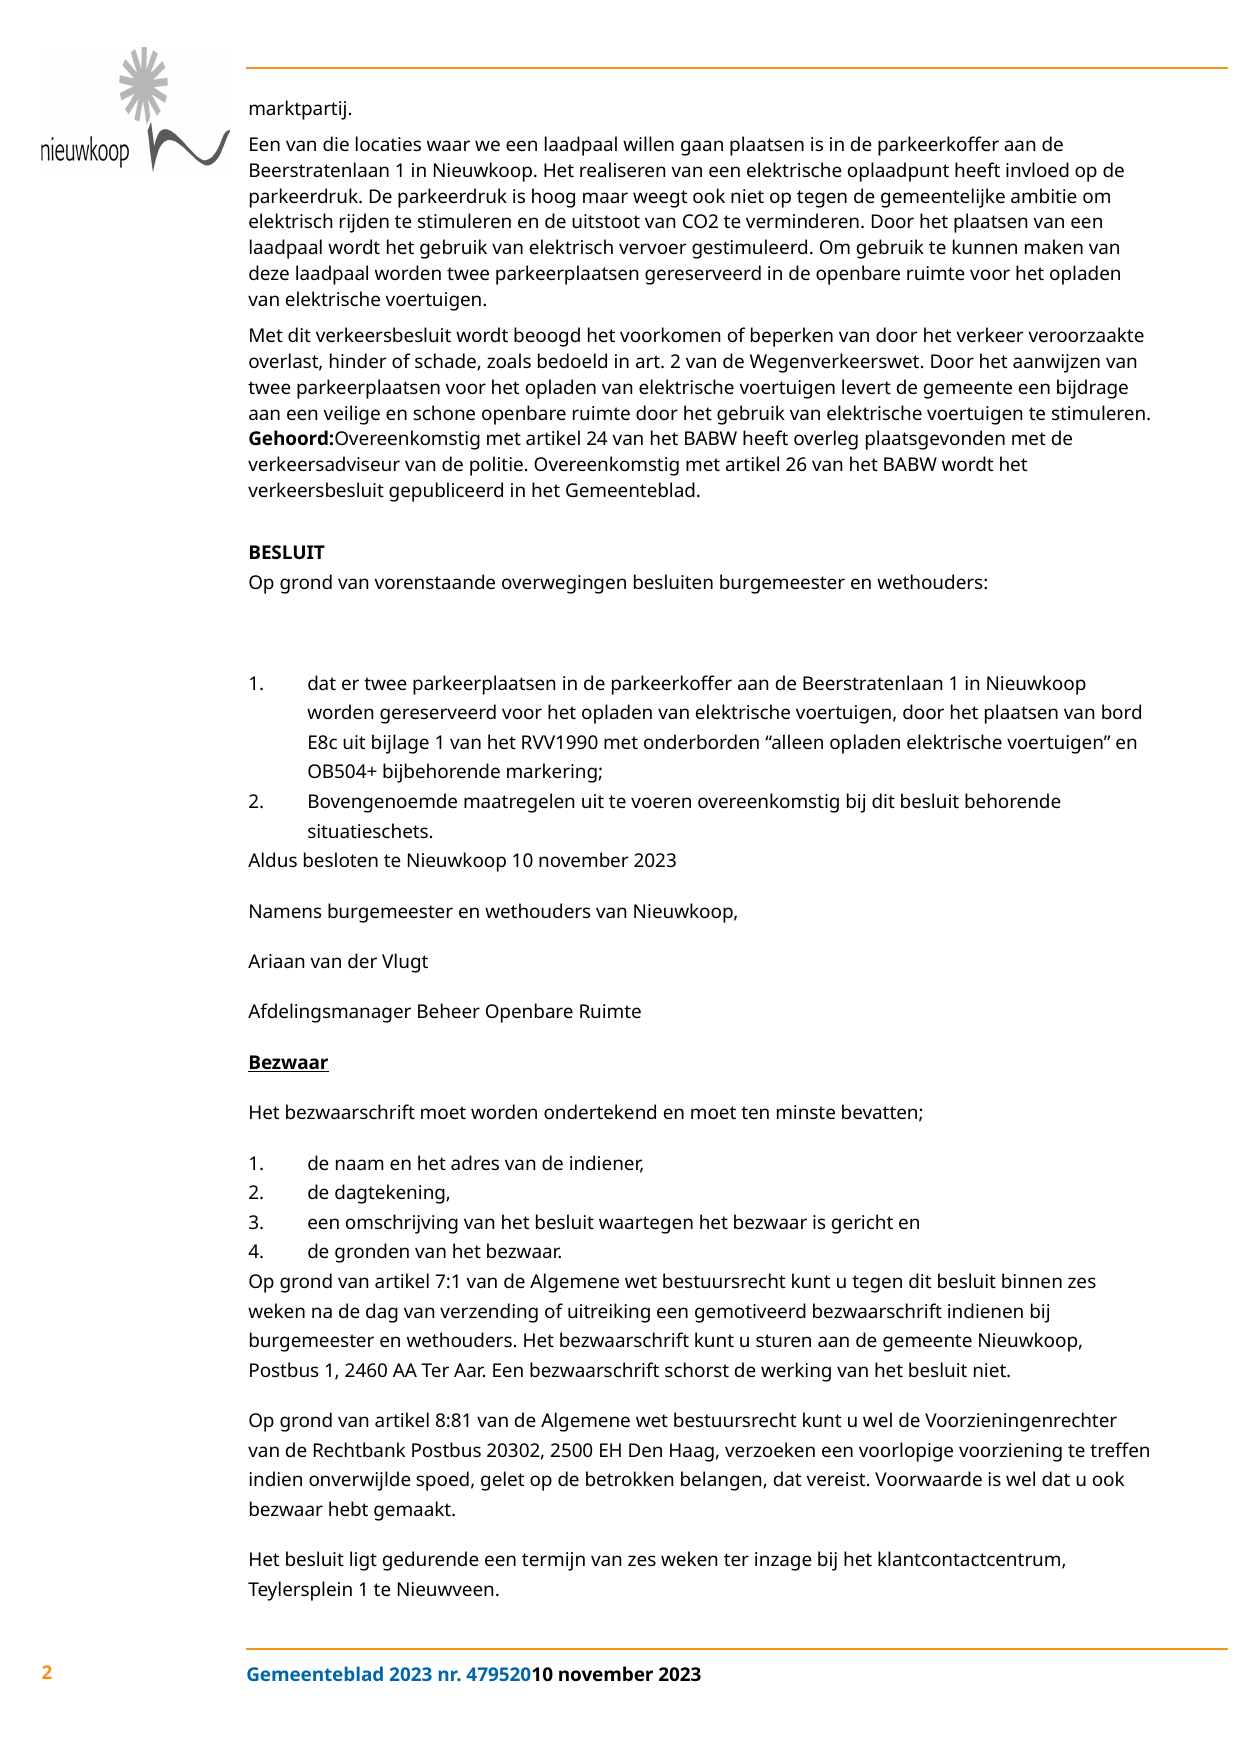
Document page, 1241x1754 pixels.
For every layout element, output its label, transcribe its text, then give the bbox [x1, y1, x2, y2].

text Op grond van artikel 8:81 van de Algemene wet bestuursrecht kunt u wel de Voorzieningenrechter van de Rechtbank Postbus 20302, 2500 EH Den Haag, verzoeken een voorlopige voorziening te treffen indien onverwijlde spoed, gelet op de betrokken belangen, dat vereist. Voorwaarde is wel dat u ook bezwaar hebt gemaakt. [248, 1407, 1152, 1522]
text Ariaan van der Vlugt [248, 948, 1152, 974]
list een omschrijving van het besluit waartegen het bezwaar is gericht en [248, 1209, 1152, 1235]
list de dagtekening, [248, 1179, 1152, 1205]
text Met dit verkeersbesluit wordt beoogd het voorkomen of beperken van door het verkeer veroorzaakte overlast, hinder of schade, zoals bedoeld in art. 2 van de Wegenverkeerswet. Door het aanwijzen van twee parkeerplaatsen voor het opladen van elektrische voertuigen levert de gemeente een bijdrage aan een veilige en schone openbare ruimte door het gebruik van elektrische voertuigen te stimuleren. Gehoord:Overeenkomstig met artikel 24 van het BABW heeft overleg plaatsgevonden met de verkeersadviseur van de politie. Overeenkomstig met artikel 26 van het BABW wordt het verkeersbesluit gepubliceerd in het Gemeenteblad. [248, 322, 1152, 503]
list de gronden van het bezwaar. [248, 1239, 1152, 1264]
list Bovengenoemde maatregelen uit te voeren overeenkomstig bij dit besluit behorende situatieschets. [248, 788, 1152, 844]
text Op grond van artikel 7:1 van de Algemene wet bestuursrecht kunt u tegen dit besluit binnen zes weken na de dag van verzending of uitreiking een gemotiveerd bezwaarschrift indienen bij burgemeester en wethouders. Het bezwaarschrift kunt u sturen aan de gemeente Nieuwkoop, Postbus 1, 2460 AA Ter Aar. Een bezwaarschrift schorst de werking van het besluit niet. [248, 1268, 1152, 1383]
text Aldus besloten te Nieuwkoop 10 november 2023 [248, 847, 1152, 873]
picture [41, 47, 231, 172]
text Een van die locaties waar we een laadpaal willen gaan plaatsen is in de parkeerkoffer aan de Beerstratenlaan 1 in Nieuwkoop. Het realiseren van een elektrische oplaadpunt heeft invloed op de parkeerdruk. De parkeerdruk is hoog maar weegt ook niet op tegen de gemeentelijke ambitie om elektrisch rijden te stimuleren en de uitstoot van CO2 te verminderen. Door het plaatsen van een laadpaal wordt het gebruik van elektrisch vervoer gestimuleerd. Om gebruik te kunnen maken van deze laadpaal worden twee parkeerplaatsen gereserveerd in de openbare ruimte voor het opladen van elektrische voertuigen. [248, 131, 1152, 312]
text marktpartij. [248, 95, 1152, 121]
text Het bezwaarschrift moet worden ondertekend en moet ten minste bevatten; [248, 1099, 1152, 1125]
text Namens burgemeester en wethouders van Nieuwkoop, [248, 898, 1152, 924]
text BESLUIT [248, 539, 1152, 565]
text Het besluit ligt gedurende een termijn van zes weken ter inzage bij het klantcontactcentrum, Teylersplein 1 te Nieuwveen. [248, 1547, 1152, 1602]
text Afdelingsmanager Beheer Openbare Ruimte [248, 999, 1152, 1024]
list de naam en het adres van de indiener, [248, 1150, 1152, 1176]
list dat er twee parkeerplaatsen in de parkeerkoffer aan de Beerstratenlaan 1 in Nieuwkoop worden gereserveerd voor het opladen van elektrische voertuigen, door het plaatsen van bord E8c uit bijlage 1 van het RVV1990 met onderborden “alleen opladen elektrische voertuigen” en OB504+ bijbehorende markering; [248, 670, 1152, 784]
text Op grond van vorenstaande overwegingen besluiten burgemeester en wethouders: [248, 569, 1152, 595]
text Bezwaar [248, 1049, 1152, 1075]
